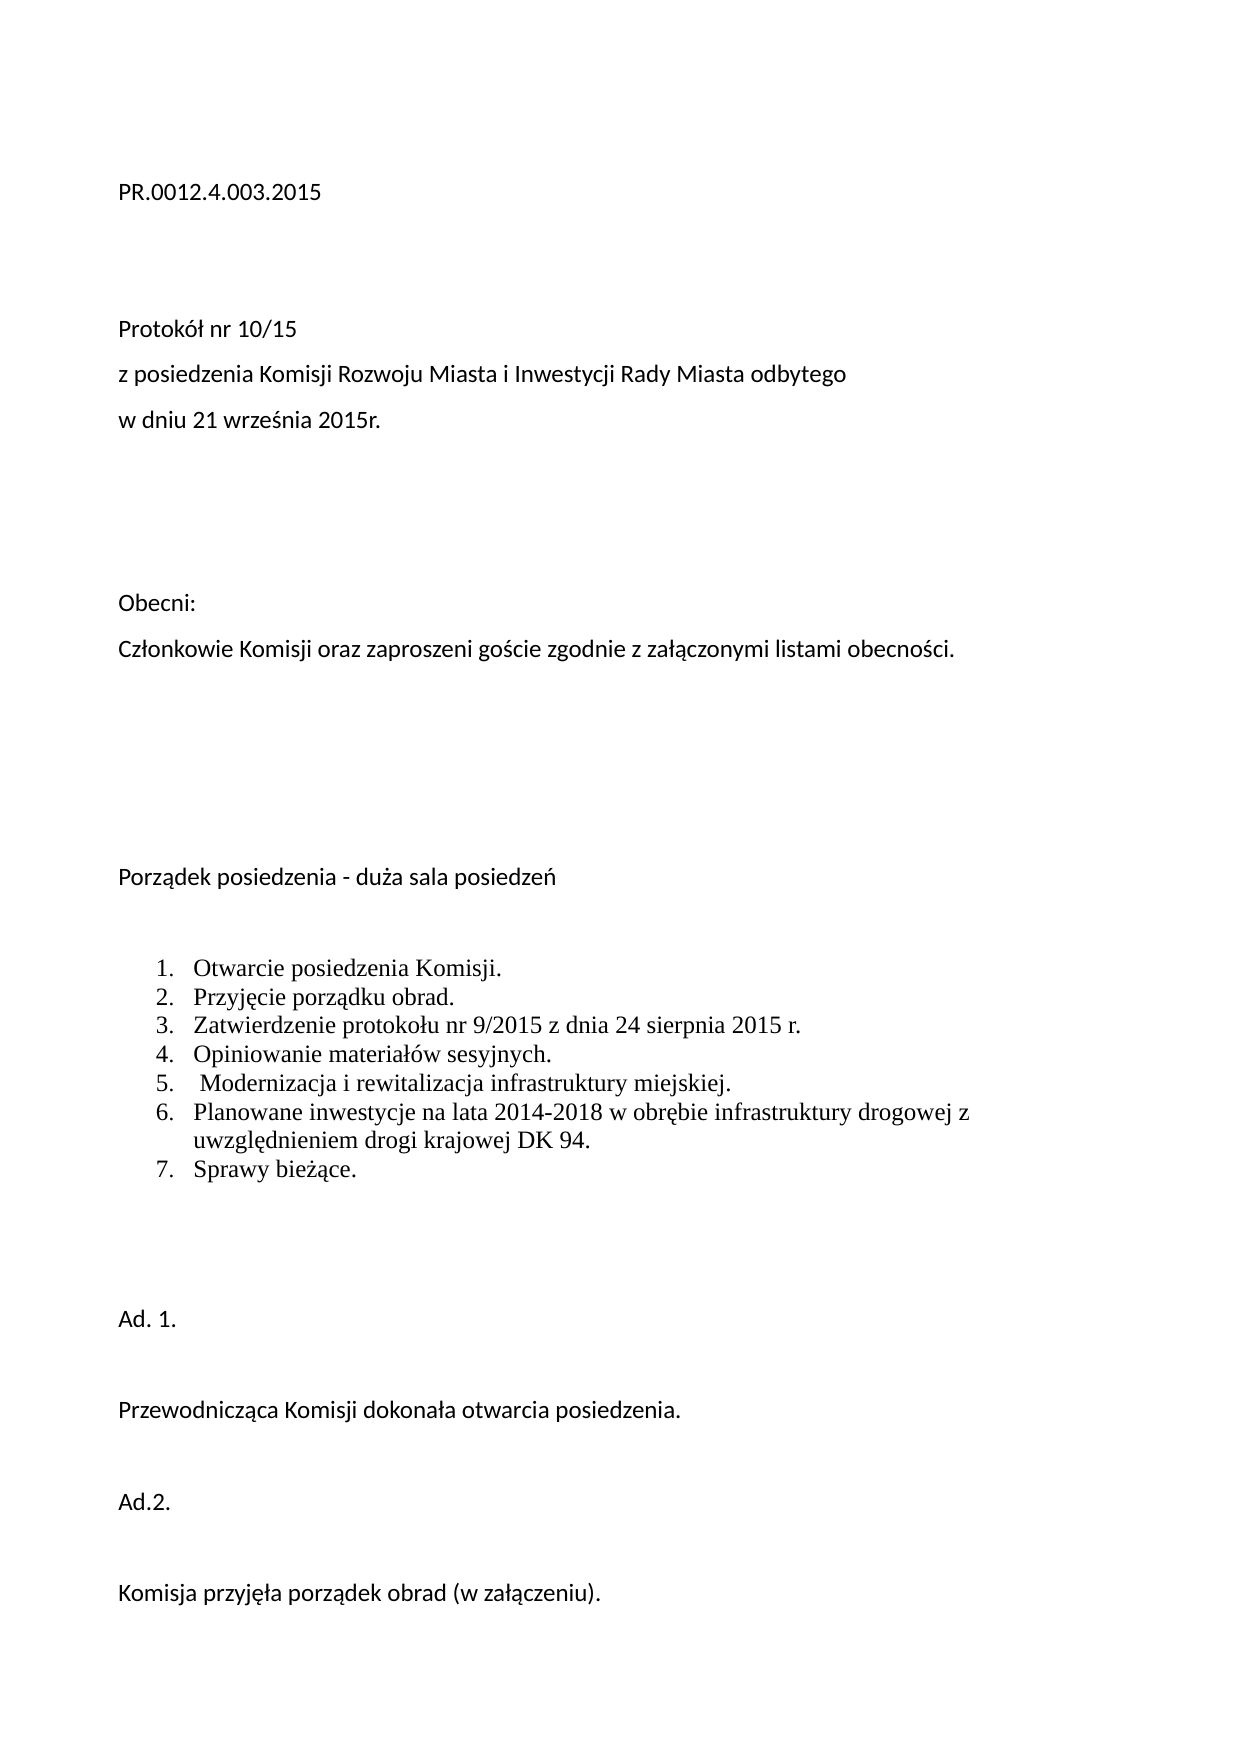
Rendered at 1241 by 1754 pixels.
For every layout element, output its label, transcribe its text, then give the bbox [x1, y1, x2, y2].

list Przyjęcie porządku obrad. [156, 982, 1122, 1011]
list Sprawy bieżące. [156, 1154, 1122, 1183]
text Przewodnicząca Komisji dokonała otwarcia posiedzenia. [118, 1395, 1122, 1425]
text Ad.2. [118, 1486, 1122, 1517]
text Porządek posiedzenia - duża sala posiedzeń [118, 862, 1122, 892]
text Ad. 1. [118, 1303, 1122, 1334]
text z posiedzenia Komisji Rozwoju Miasta i Inwestycji Rady Miasta odbytego [118, 358, 1122, 389]
text Protokół nr 10/15 [118, 313, 1122, 343]
list Otwarcie posiedzenia Komisji. [156, 953, 1122, 982]
text Komisja przyjęła porządek obrad (w załączeniu). [118, 1578, 1122, 1608]
text PR.0012.4.003.2015 [118, 176, 1122, 206]
text Członkowie Komisji oraz zaproszeni goście zgodnie z załączonymi listami obecności. [118, 633, 1122, 663]
text Obecni: [118, 587, 1122, 618]
list Zatwierdzenie protokołu nr 9/2015 z dnia 24 sierpnia 2015 r. [156, 1011, 1122, 1039]
list Planowane inwestycje na lata 2014-2018 w obrębie infrastruktury drogowej z uwzględnieniem drogi krajowej DK 94. [156, 1097, 1122, 1154]
text w dniu 21 września 2015r. [118, 404, 1122, 435]
list Opiniowanie materiałów sesyjnych. [156, 1039, 1122, 1068]
list Modernizacja i rewitalizacja infrastruktury miejskiej. [156, 1068, 1122, 1097]
